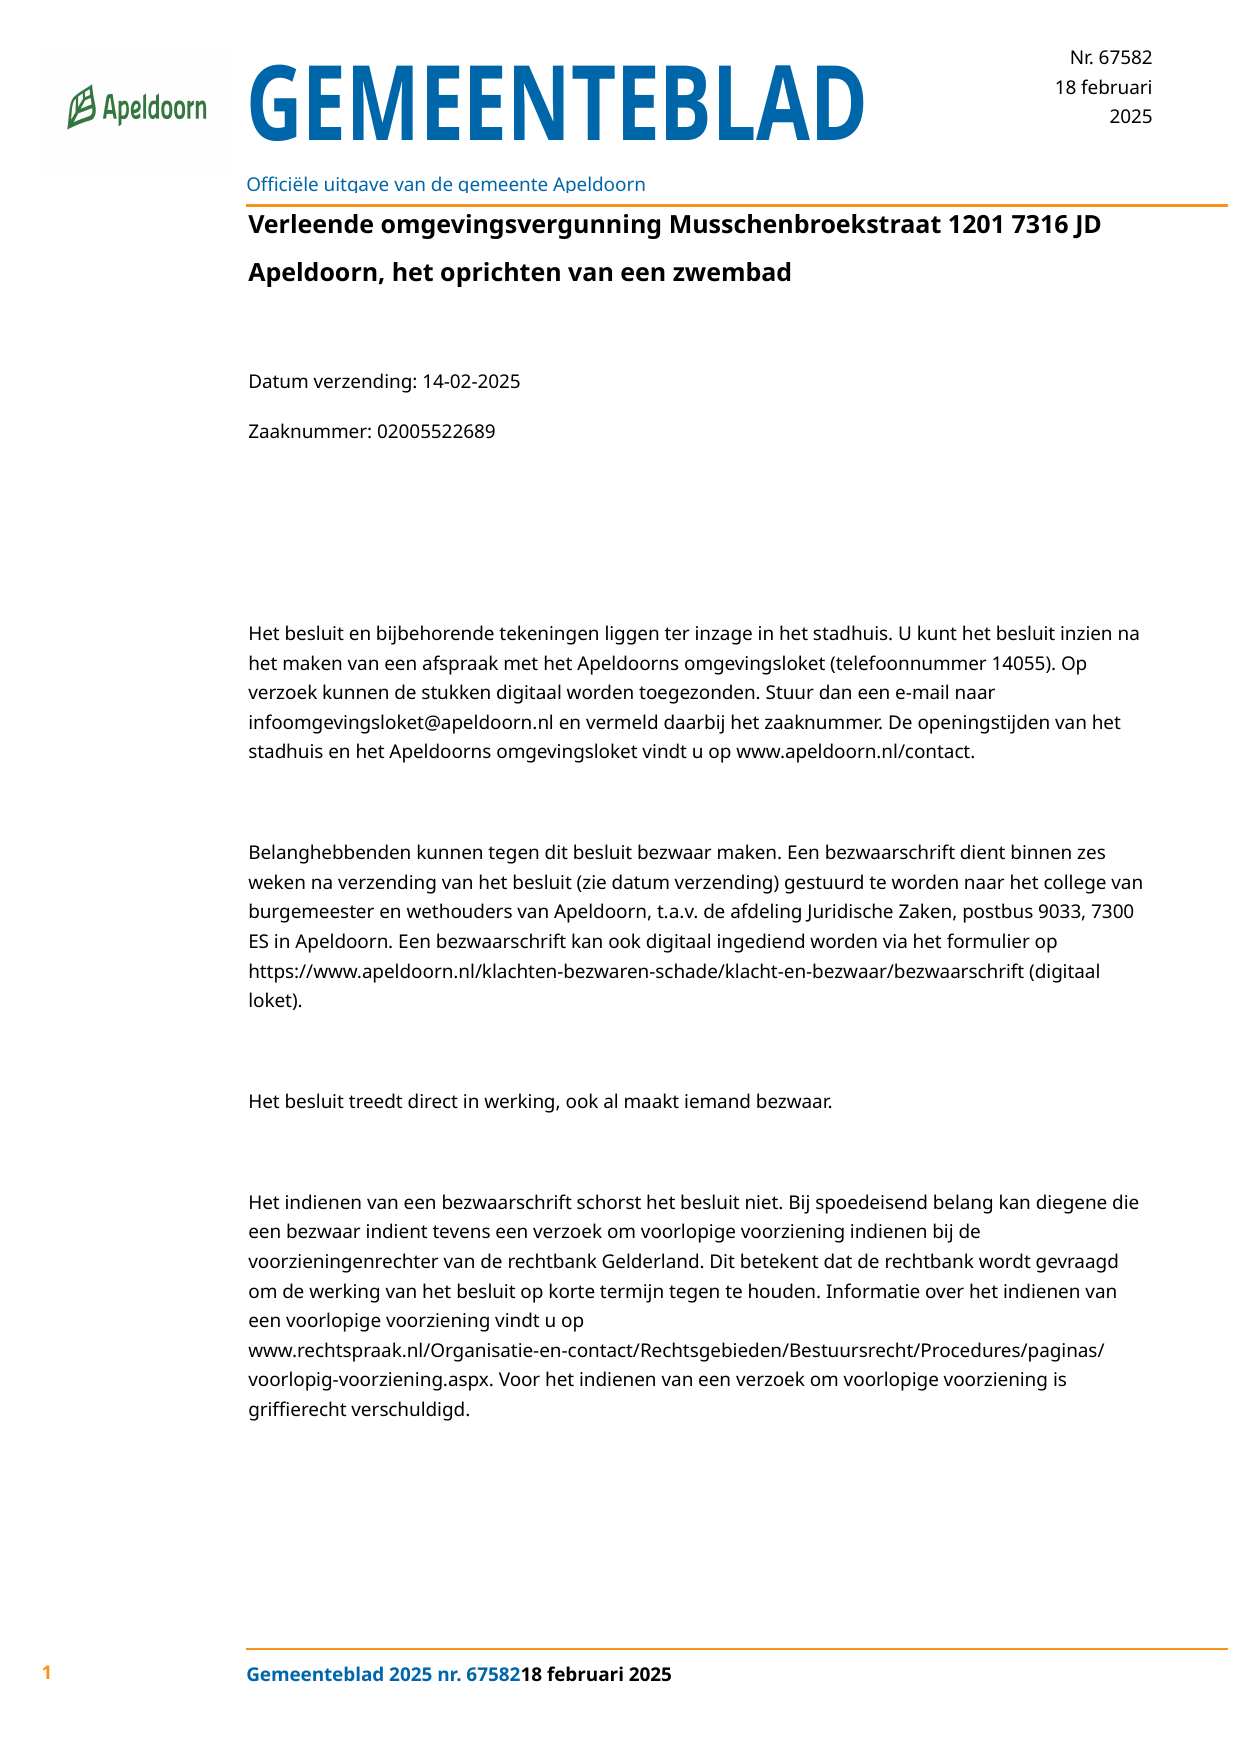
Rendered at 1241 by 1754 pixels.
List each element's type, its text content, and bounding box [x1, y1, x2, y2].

text Datum verzending: 14-02-2025 [248, 368, 1152, 394]
text Het indienen van een bezwaarschrift schorst het besluit niet. Bij spoedeisend belang kan diegene die een bezwaar indient tevens een verzoek om voorlopige voorziening indienen bij de voorzieningenrechter van de rechtbank Gelderland. Dit betekent dat de rechtbank wordt gevraagd om de werking van het besluit op korte termijn tegen te houden. Informatie over het indienen van een voorlopige voorziening vindt u op www.rechtspraak.nl/Organisatie-en-contact/Rechtsgebieden/Bestuursrecht/Procedures/paginas/voorlopig-voorziening.aspx. Voor het indienen van een verzoek om voorlopige voorziening is griffierecht verschuldigd. [248, 1189, 1152, 1422]
text Het besluit treedt direct in werking, ook al maakt iemand bezwaar. [248, 1088, 1152, 1114]
picture [41, 47, 231, 172]
text Verleende omgevingsvergunning Musschenbroekstraat 1201 7316 JD Apeldoorn, het oprichten van een zwembad [248, 207, 1152, 288]
text Belanghebbenden kunnen tegen dit besluit bezwaar maken. Een bezwaarschrift dient binnen zes weken na verzending van het besluit (zie datum verzending) gestuurd te worden naar het college van burgemeester en wethouders van Apeldoorn, t.a.v. de afdeling Juridische Zaken, postbus 9033, 7300 ES in Apeldoorn. Een bezwaarschrift kan ook digitaal ingediend worden via het formulier op https://www.apeldoorn.nl/klachten-bezwaren-schade/klacht-en-bezwaar/bezwaarschrift (digitaal loket). [248, 839, 1152, 1013]
text Het besluit en bijbehorende tekeningen liggen ter inzage in het stadhuis. U kunt het besluit inzien na het maken van een afspraak met het Apeldoorns omgevingsloket (telefoonnummer 14055). Op verzoek kunnen de stukken digitaal worden toegezonden. Stuur dan een e-mail naar infoomgevingsloket@apeldoorn.nl en vermeld daarbij het zaaknummer. De openingstijden van het stadhuis en het Apeldoorns omgevingsloket vindt u op www.apeldoorn.nl/contact. [248, 620, 1152, 764]
text Zaaknummer: 02005522689 [248, 419, 1152, 444]
